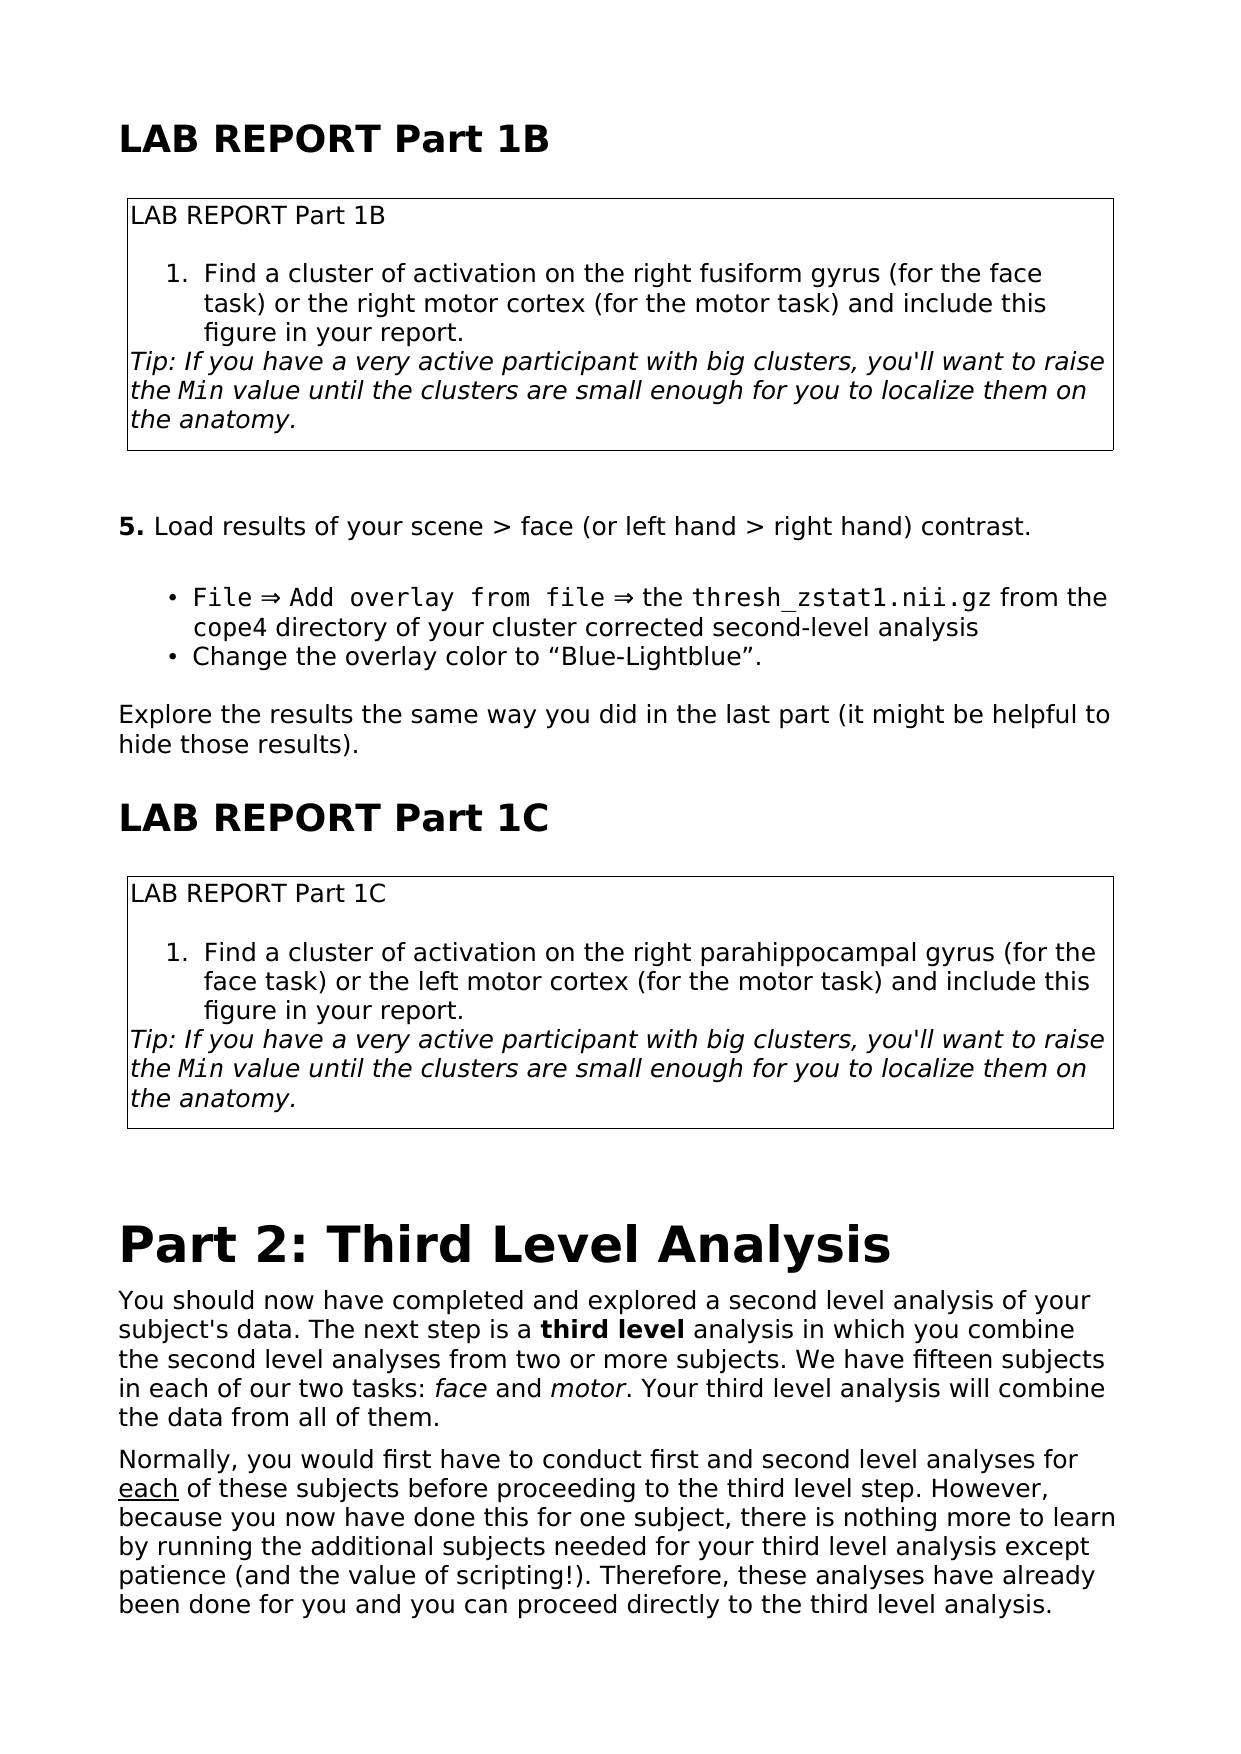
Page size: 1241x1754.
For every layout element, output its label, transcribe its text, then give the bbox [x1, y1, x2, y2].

list File ⇒ Add overlay from file ⇒ the thresh_zstat1.nii.gz from the cope4 directory of your cluster corrected second-level analysis [177, 584, 1122, 642]
list Change the overlay color to “Blue-Lightblue”. [177, 642, 1122, 671]
text You should now have completed and explored a second level analysis of your subject's data. The next step is a third level analysis in which you combine the second level analyses from two or more subjects. We have fifteen subjects in each of our two tasks: face and motor. Your third level analysis will combine the data from all of them. [118, 1287, 1122, 1432]
table_header LAB REPORT Part 1B Find a cluster of activation on the right fusiform gyrus (for the face task) or the right motor cortex (for the motor task) and include this figure in your report. Tip: If you have a very active participant with big clusters, you'll want to raise the Min value until the clusters are small enough for you to localize them on the anatomy. [128, 199, 1113, 450]
subtitle LAB REPORT Part 1C [118, 796, 1122, 840]
table_header LAB REPORT Part 1C Find a cluster of activation on the right parahippocampal gyrus (for the face task) or the left motor cortex (for the motor task) and include this figure in your report. Tip: If you have a very active participant with big clusters, you'll want to raise the Min value until the clusters are small enough for you to localize them on the anatomy. [128, 877, 1113, 1128]
text Explore the results the same way you did in the last part (it might be helpful to hide those results). [118, 701, 1122, 759]
text Normally, you would first have to conduct first and second level analyses for each of these subjects before proceeding to the third level step. However, because you now have done this for one subject, there is nothing more to learn by running the additional subjects needed for your third level analysis except patience (and the value of scripting!). Therefore, these analyses have already been done for you and you can proceed directly to the third level analysis. [118, 1445, 1122, 1620]
text 5. Load results of your scene > face (or left hand > right hand) contrast. [118, 512, 1122, 542]
subtitle LAB REPORT Part 1B [118, 118, 1122, 162]
subtitle Part 2: Third Level Analysis [118, 1216, 1122, 1274]
